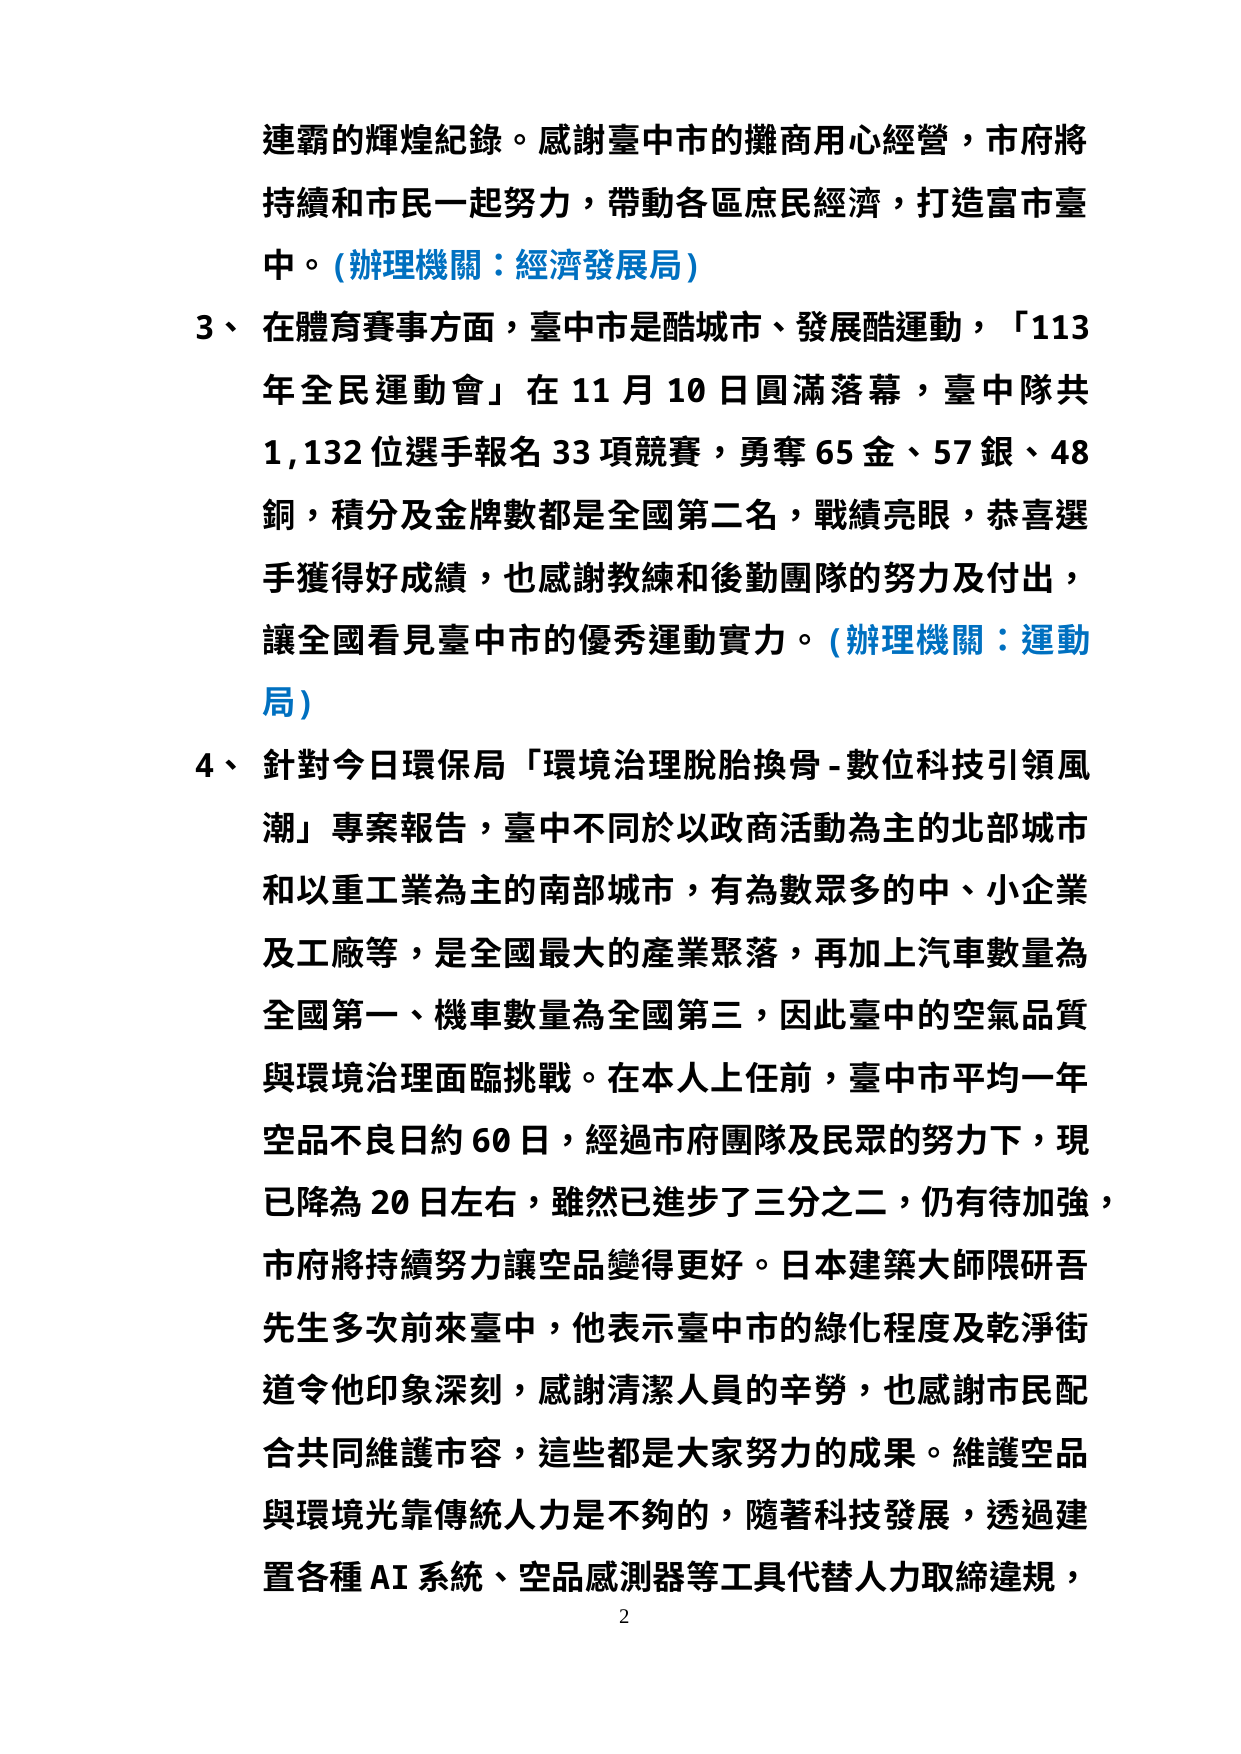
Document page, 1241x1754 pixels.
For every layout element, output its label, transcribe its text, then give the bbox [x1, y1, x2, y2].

list 針對今日環保局「環境治理脫胎換骨-數位科技引領風潮」專案報告，臺中不同於以政商活動為主的北部城市和以重工業為主的南部城市，有為數眾多的中、小企業及工廠等，是全國最大的產業聚落，再加上汽車數量為全國第一、機車數量為全國第三，因此臺中的空氣品質與環境治理面臨挑戰。在本人上任前，臺中市平均一年空品不良日約60日，經過市府團隊及民眾的努力下，現已降為20日左右，雖然已進步了三分之二，仍有待加強，市府將持續努力讓空品變得更好。日本建築大師隈研吾先生多次前來臺中，他表示臺中市的綠化程度及乾淨街道令他印象深刻，感謝清潔人員的辛勞，也感謝市民配合共同維護市容，這些都是大家努力的成果。維護空品與環境光靠傳統人力是不夠的，隨著科技發展，透過建置各種AI系統、空品感測器等工具代替人力取締違規，藉由科技執法建立市民共同維護環保的理念，並減輕人員的辛勞，讓環境整治更快速有效，未來我們會再持續建置，化被動查核為主動，嚇阻非法排放，持續提升臺中空氣品質。(辦理機關：環境保護局) [194, 721, 1090, 1596]
list 連霸的輝煌紀錄。感謝臺中市的攤商用心經營，市府將持續和市民一起努力，帶動各區庶民經濟，打造富市臺中。(辦理機關：經濟發展局) [194, 96, 1090, 284]
list 在體育賽事方面，臺中市是酷城市、發展酷運動，「113年全民運動會」在11月10日圓滿落幕，臺中隊共1,132位選手報名33項競賽，勇奪65金、57銀、48銅，積分及金牌數都是全國第二名，戰績亮眼，恭喜選手獲得好成績，也感謝教練和後勤團隊的努力及付出，讓全國看見臺中市的優秀運動實力。(辦理機關：運動局) [194, 284, 1090, 721]
